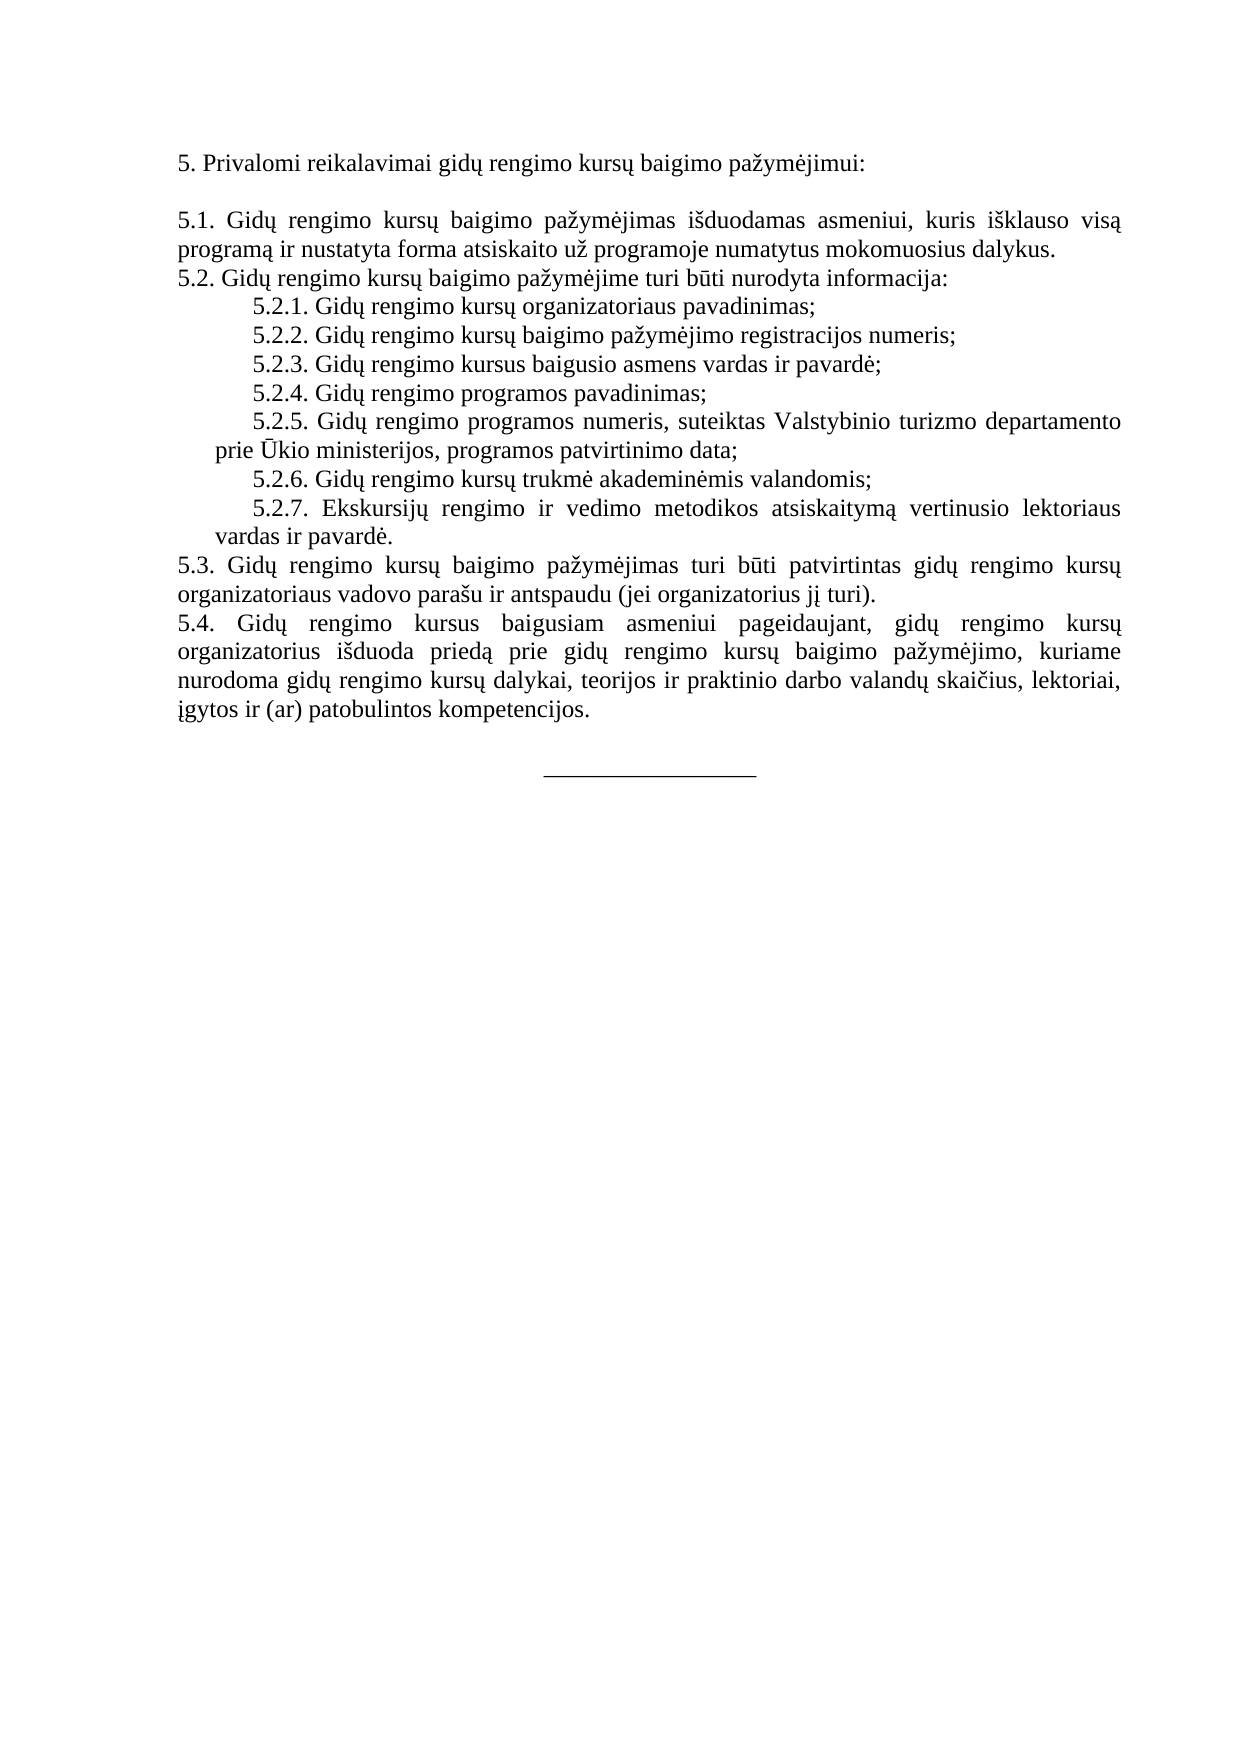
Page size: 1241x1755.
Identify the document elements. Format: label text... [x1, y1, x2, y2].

text 5.2.5. Gidų rengimo programos numeris, suteiktas Valstybinio turizmo departamento prie Ūkio ministerijos, programos patvirtinimo data; [215, 406, 1122, 464]
text 5.2.7. Ekskursijų rengimo ir vedimo metodikos atsiskaitymą vertinusio lektoriaus vardas ir pavardė. [215, 493, 1122, 550]
text _________________ [177, 751, 1122, 780]
text 5.2.1. Gidų rengimo kursų organizatoriaus pavadinimas; [215, 291, 1122, 320]
text 5.2. Gidų rengimo kursų baigimo pažymėjime turi būti nurodyta informacija: [177, 263, 1122, 291]
text 5.2.3. Gidų rengimo kursus baigusio asmens vardas ir pavardė; [215, 349, 1122, 378]
text 5.1. Gidų rengimo kursų baigimo pažymėjimas išduodamas asmeniui, kuris išklauso visą programą ir nustatyta forma atsiskaito už programoje numatytus mokomuosius dalykus. [177, 205, 1122, 263]
text 5.3. Gidų rengimo kursų baigimo pažymėjimas turi būti patvirtintas gidų rengimo kursų organizatoriaus vadovo parašu ir antspaudu (jei organizatorius jį turi). [177, 550, 1122, 608]
text 5.2.2. Gidų rengimo kursų baigimo pažymėjimo registracijos numeris; [215, 320, 1122, 349]
text 5.4. Gidų rengimo kursus baigusiam asmeniui pageidaujant, gidų rengimo kursų organizatorius išduoda priedą prie gidų rengimo kursų baigimo pažymėjimo, kuriame nurodoma gidų rengimo kursų dalykai, teorijos ir praktinio darbo valandų skaičius, lektoriai, įgytos ir (ar) patobulintos kompetencijos. [177, 608, 1122, 723]
text 5.2.4. Gidų rengimo programos pavadinimas; [215, 378, 1122, 406]
text 5.2.6. Gidų rengimo kursų trukmė akademinėmis valandomis; [215, 464, 1122, 493]
text 5. Privalomi reikalavimai gidų rengimo kursų baigimo pažymėjimui: [177, 148, 1122, 176]
